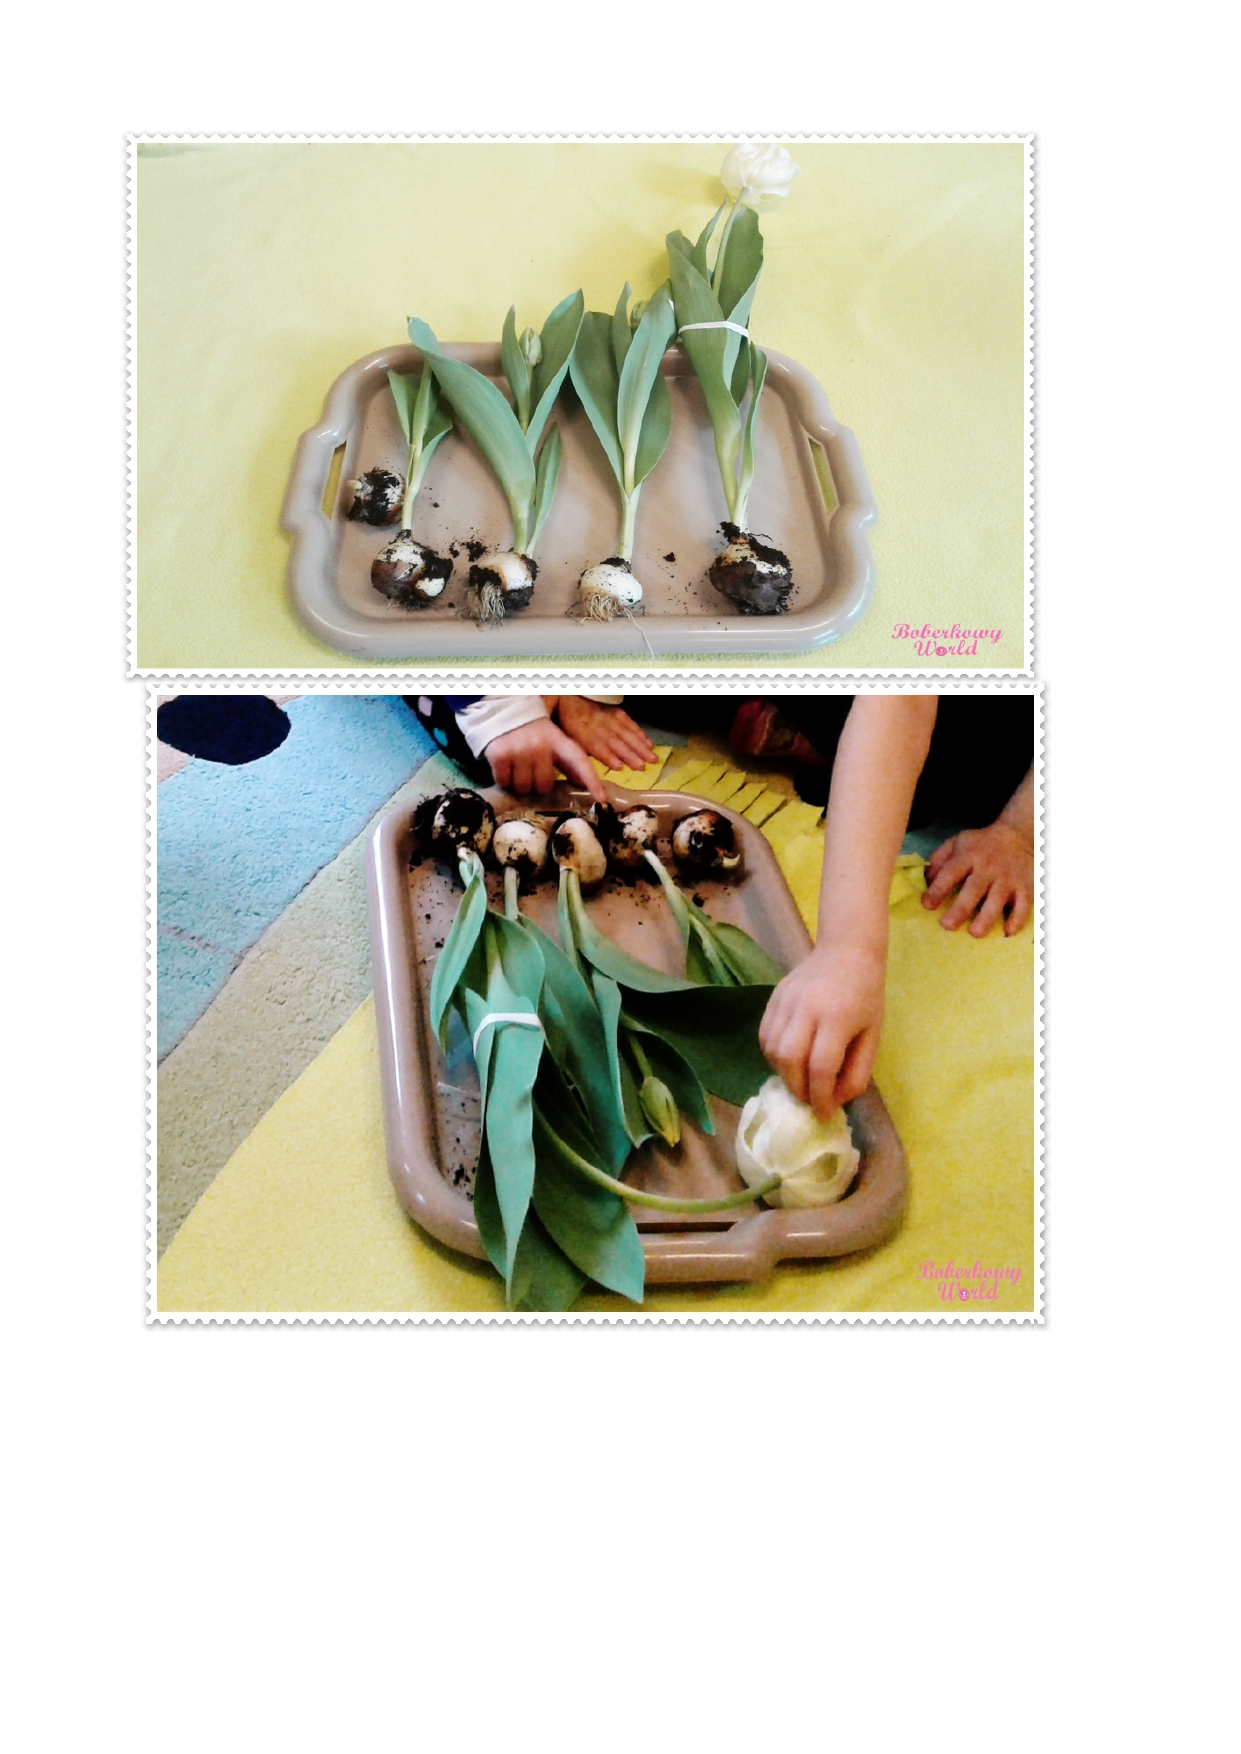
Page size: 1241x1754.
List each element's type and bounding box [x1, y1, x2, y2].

picture [118, 127, 1052, 1332]
